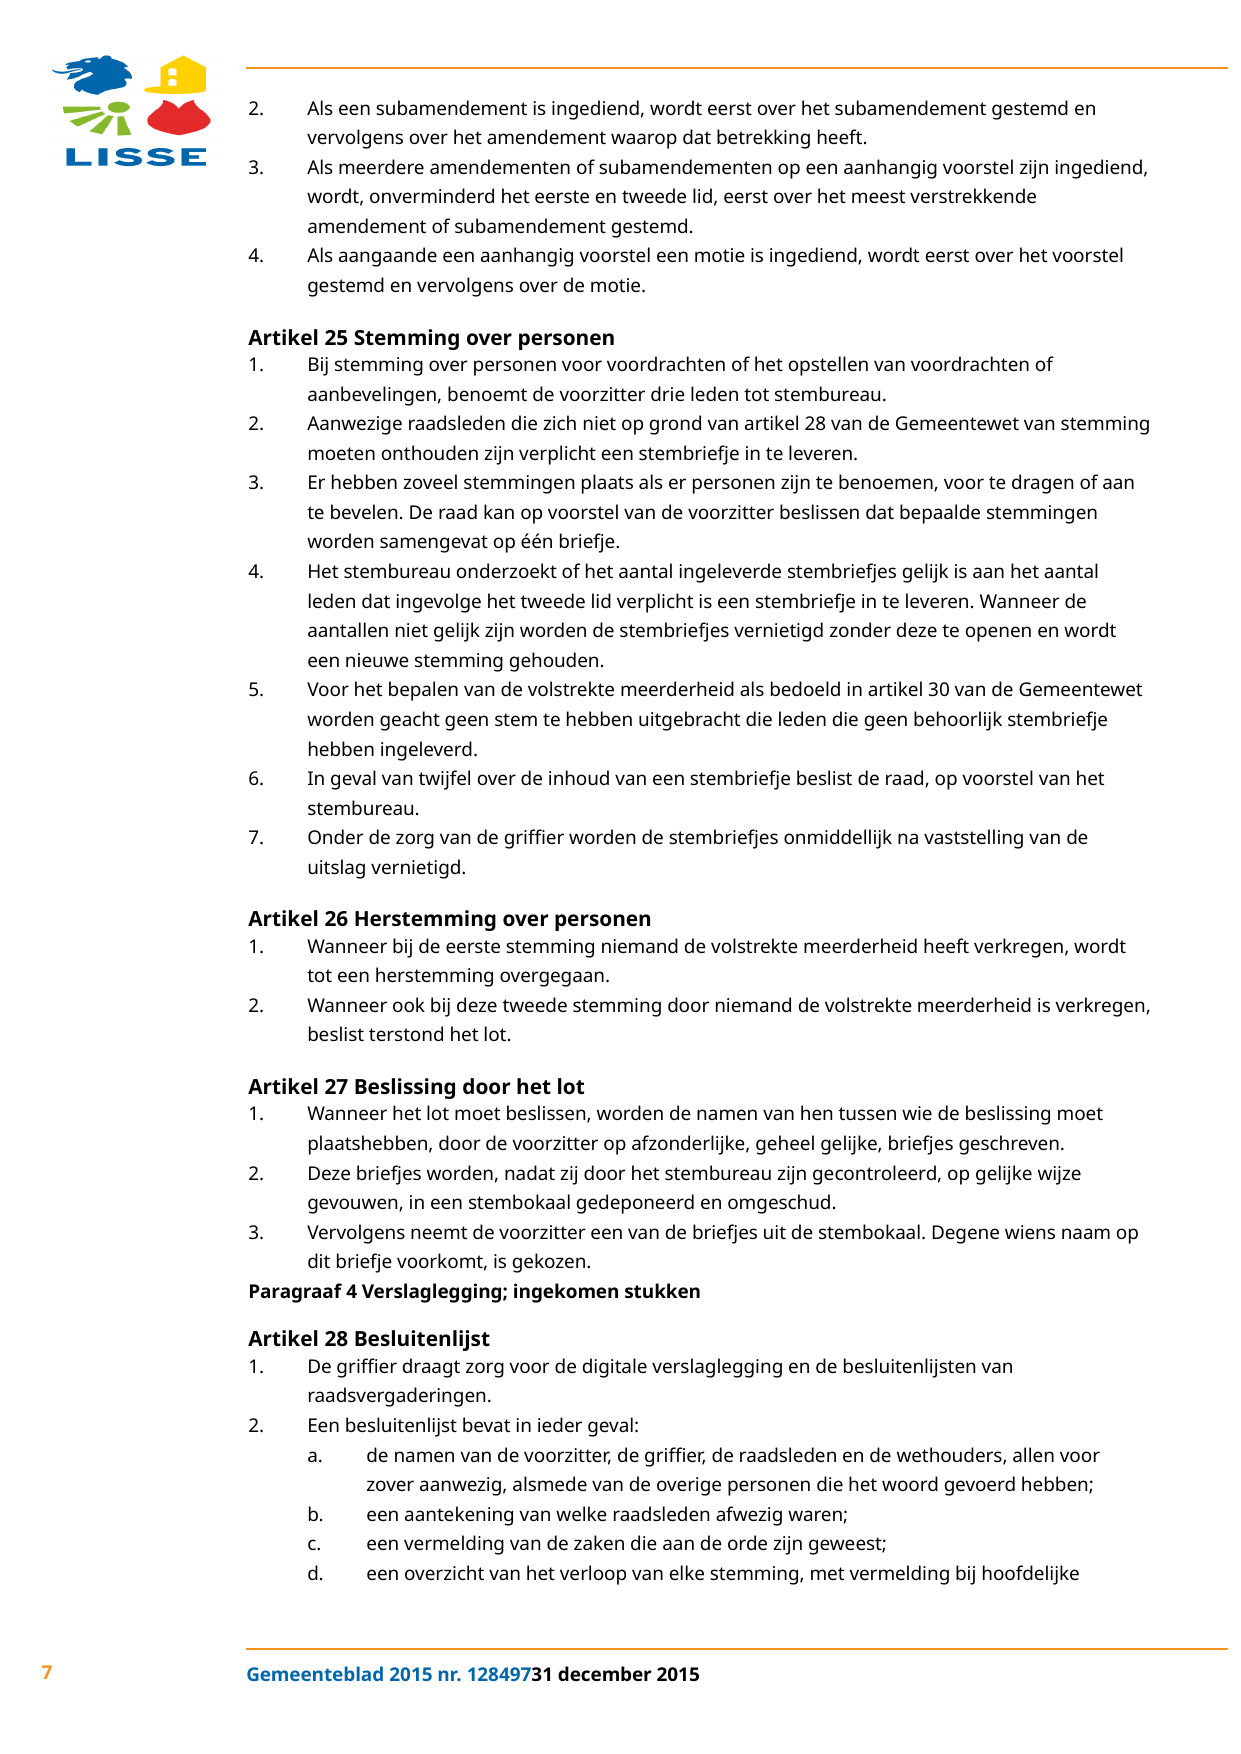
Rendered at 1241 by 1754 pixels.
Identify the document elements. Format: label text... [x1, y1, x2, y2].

list Bij stemming over personen voor voordrachten of het opstellen van voordrachten of aanbevelingen, benoemt de voorzitter drie leden tot stembureau. [248, 351, 1152, 406]
text Artikel 25 Stemming over personen [248, 323, 1152, 351]
list Voor het bepalen van de volstrekte meerderheid als bedoeld in artikel 30 van de Gemeentewet worden geacht geen stem te hebben uitgebracht die leden die geen behoorlijk stembriefje hebben ingeleverd. [248, 677, 1152, 761]
text Artikel 28 Besluitenlijst [248, 1324, 1152, 1353]
list Als een subamendement is ingediend, wordt eerst over het subamendement gestemd en vervolgens over het amendement waarop dat betrekking heeft. [248, 95, 1152, 150]
list een overzicht van het verloop van elke stemming, met vermelding bij hoofdelijke [307, 1560, 1152, 1586]
text Artikel 26 Herstemming over personen [248, 904, 1152, 933]
list Het stembureau onderzoekt of het aantal ingeleverde stembriefjes gelijk is aan het aantal leden dat ingevolge het tweede lid verplicht is een stembriefje in te leveren. Wanneer de aantallen niet gelijk zijn worden de stembriefjes vernietigd zonder deze te openen en wordt een nieuwe stemming gehouden. [248, 558, 1152, 673]
picture [41, 47, 231, 172]
list Aanwezige raadsleden die zich niet op grond van artikel 28 van de Gemeentewet van stemming moeten onthouden zijn verplicht een stembriefje in te leveren. [248, 410, 1152, 466]
text Paragraaf 4 Verslaglegging; ingekomen stukken [248, 1278, 1152, 1304]
list Als aangaande een aanhangig voorstel een motie is ingediend, wordt eerst over het voorstel gestemd en vervolgens over de motie. [248, 243, 1152, 298]
list Er hebben zoveel stemmingen plaats als er personen zijn te benoemen, voor te dragen of aan te bevelen. De raad kan op voorstel van de voorzitter beslissen dat bepaalde stemmingen worden samengevat op één briefje. [248, 469, 1152, 554]
list Wanneer het lot moet beslissen, worden de namen van hen tussen wie de beslissing moet plaatshebben, door de voorzitter op afzonderlijke, geheel gelijke, briefjes geschreven. [248, 1101, 1152, 1156]
list Deze briefjes worden, nadat zij door het stembureau zijn gecontroleerd, op gelijke wijze gevouwen, in een stembokaal gedeponeerd en omgeschud. [248, 1160, 1152, 1215]
list Als meerdere amendementen of subamendementen op een aanhangig voorstel zijn ingediend, wordt, onverminderd het eerste en tweede lid, eerst over het meest verstrekkende amendement of subamendement gestemd. [248, 154, 1152, 239]
list Wanneer ook bij deze tweede stemming door niemand de volstrekte meerderheid is verkregen, beslist terstond het lot. [248, 992, 1152, 1047]
list Vervolgens neemt de voorzitter een van de briefjes uit de stembokaal. Degene wiens naam op dit briefje voorkomt, is gekozen. [248, 1219, 1152, 1274]
list In geval van twijfel over de inhoud van een stembriefje beslist de raad, op voorstel van het stembureau. [248, 765, 1152, 821]
list de namen van de voorzitter, de griffier, de raadsleden en de wethouders, allen voor zover aanwezig, alsmede van de overige personen die het woord gevoerd hebben; [307, 1442, 1152, 1497]
list Wanneer bij de eerste stemming niemand de volstrekte meerderheid heeft verkregen, wordt tot een herstemming overgegaan. [248, 933, 1152, 988]
list De griffier draagt zorg voor de digitale verslaglegging en de besluitenlijsten van raadsvergaderingen. [248, 1353, 1152, 1408]
list een aantekening van welke raadsleden afwezig waren; [307, 1501, 1152, 1527]
list Onder de zorg van de griffier worden de stembriefjes onmiddellijk na vaststelling van de uitslag vernietigd. [248, 824, 1152, 880]
list Een besluitenlijst bevat in ieder geval: [248, 1412, 1152, 1438]
list een vermelding van de zaken die aan de orde zijn geweest; [307, 1531, 1152, 1556]
text Artikel 27 Beslissing door het lot [248, 1072, 1152, 1101]
